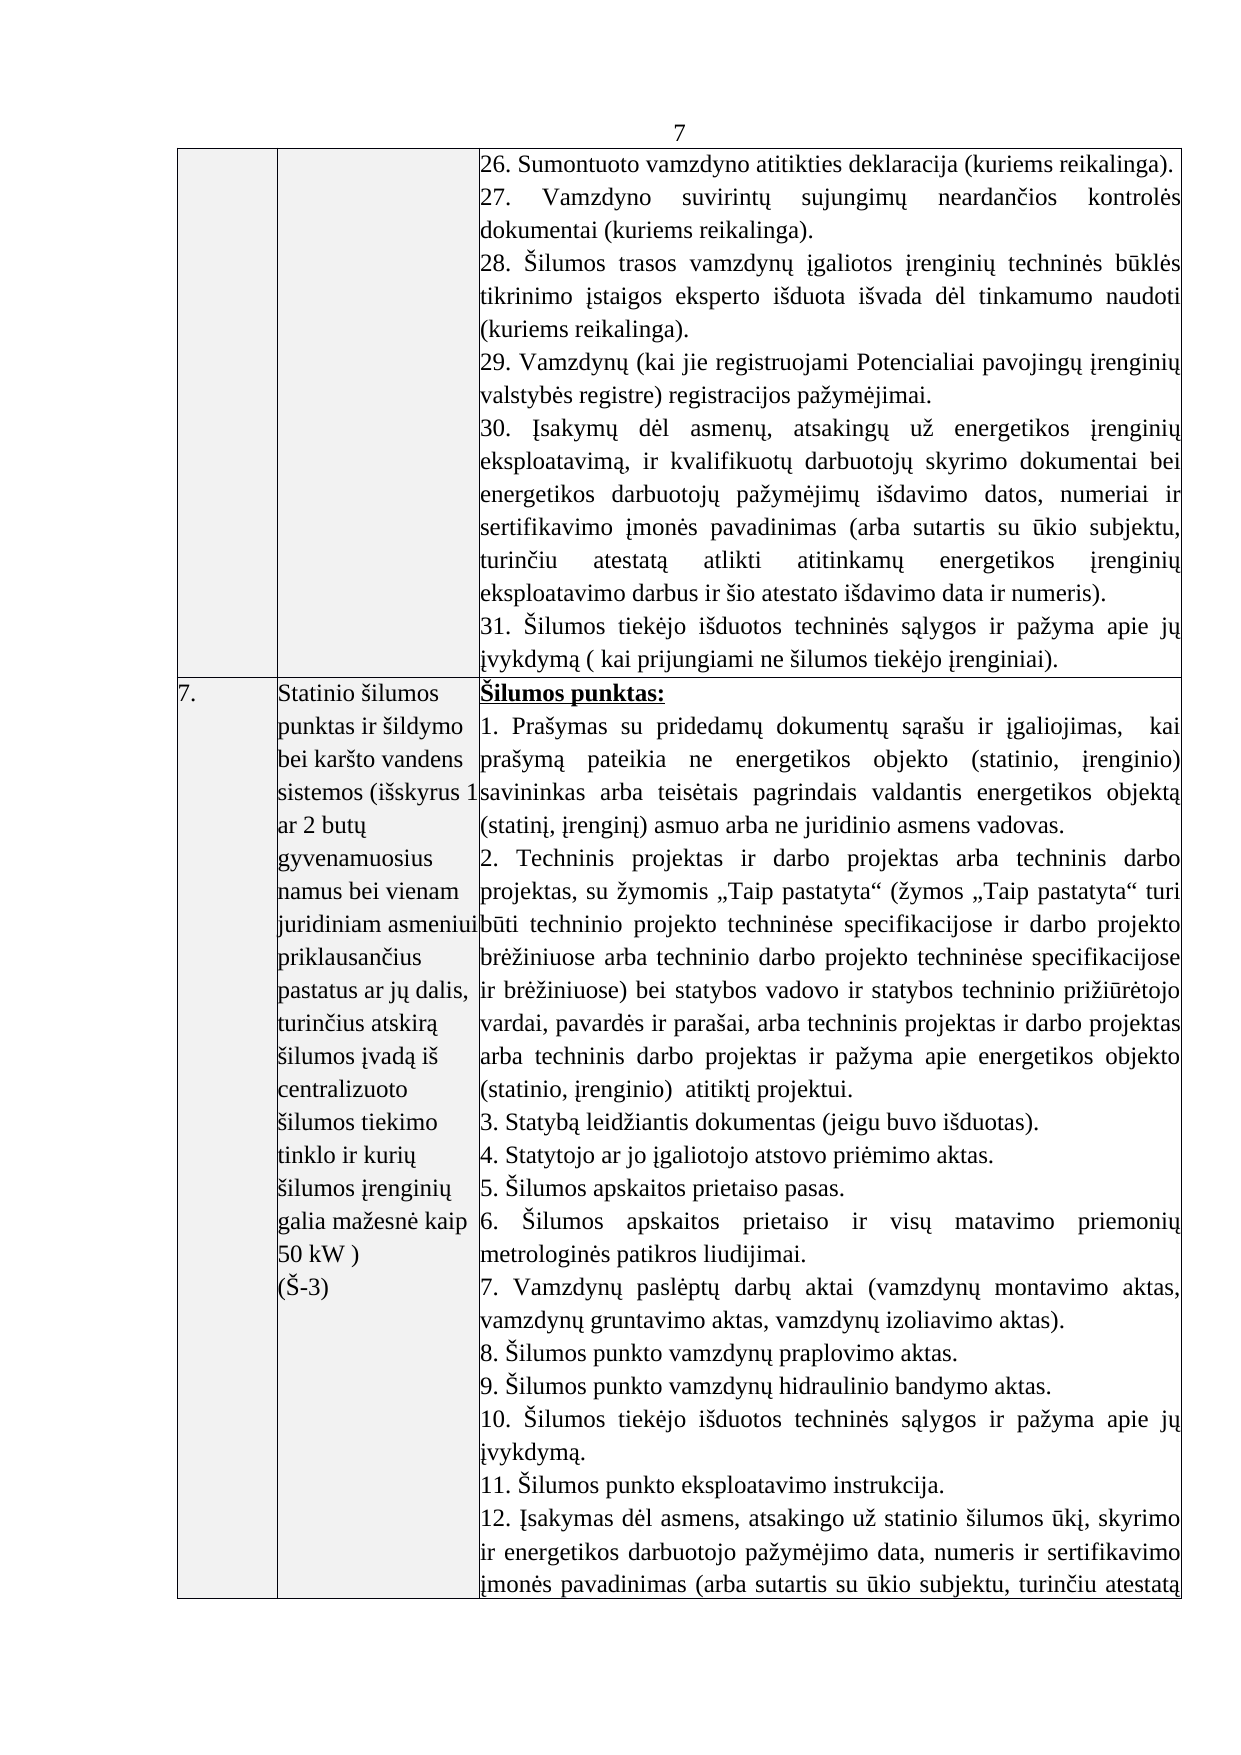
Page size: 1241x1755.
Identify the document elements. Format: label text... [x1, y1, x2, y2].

table_cell [178, 149, 277, 677]
table_cell Statinio šilumos punktas ir šildymo bei karšto vandens sistemos (išskyrus 1 ar 2 butų gyvenamuosius namus bei vienam juridiniam asmeniui priklausančius pastatus ar jų dalis, turinčius atskirą šilumos įvadą iš centralizuoto šilumos tiekimo tinklo ir kurių šilumos įrenginių galia mažesnė kaip 50 kW ) (Š-3) [278, 678, 479, 1598]
table_cell Šilumos punktas: 1. Prašymas su pridedamų dokumentų sąrašu ir įgaliojimas, kai prašymą pateikia ne energetikos objekto (statinio, įrenginio) savininkas arba teisėtais pagrindais valdantis energetikos objektą (statinį, įrenginį) asmuo arba ne juridinio asmens vadovas. 2. Techninis projektas ir darbo projektas arba techninis darbo projektas, su žymomis „Taip pastatyta“ (žymos „Taip pastatyta“ turi būti techninio projekto techninėse specifikacijose ir darbo projekto brėžiniuose arba techninio darbo projekto techninėse specifikacijose ir brėžiniuose) bei statybos vadovo ir statybos techninio prižiūrėtojo vardai, pavardės ir parašai, arba techninis projektas ir darbo projektas arba techninis darbo projektas ir pažyma apie energetikos objekto (statinio, įrenginio) atitiktį projektui. 3. Statybą leidžiantis dokumentas (jeigu buvo išduotas). 4. Statytojo ar jo įgaliotojo atstovo priėmimo aktas. 5. Šilumos apskaitos prietaiso pasas. 6. Šilumos apskaitos prietaiso ir visų matavimo priemonių metrologinės patikros liudijimai. 7. Vamzdynų paslėptų darbų aktai (vamzdynų montavimo aktas, vamzdynų gruntavimo aktas, vamzdynų izoliavimo aktas). 8. Šilumos punkto vamzdynų praplovimo aktas. 9. Šilumos punkto vamzdynų hidraulinio bandymo aktas. 10. Šilumos tiekėjo išduotos techninės sąlygos ir pažyma apie jų įvykdymą. 11. Šilumos punkto eksploatavimo instrukcija. 12. Įsakymas dėl asmens, atsakingo už statinio šilumos ūkį, skyrimo ir energetikos darbuotojo pažymėjimo data, numeris ir sertifikavimo įmonės pavadinimas (arba sutartis su ūkio subjektu, turinčiu atestatą [480, 678, 1181, 1598]
table_cell 7. [178, 678, 277, 1598]
table_cell [278, 149, 479, 677]
table_cell 26. Sumontuoto vamzdyno atitikties deklaracija (kuriems reikalinga). 27. Vamzdyno suvirintų sujungimų neardančios kontrolės dokumentai (kuriems reikalinga). 28. Šilumos trasos vamzdynų įgaliotos įrenginių techninės būklės tikrinimo įstaigos eksperto išduota išvada dėl tinkamumo naudoti (kuriems reikalinga). 29. Vamzdynų (kai jie registruojami Potencialiai pavojingų įrenginių valstybės registre) registracijos pažymėjimai. 30. Įsakymų dėl asmenų, atsakingų už energetikos įrenginių eksploatavimą, ir kvalifikuotų darbuotojų skyrimo dokumentai bei energetikos darbuotojų pažymėjimų išdavimo datos, numeriai ir sertifikavimo įmonės pavadinimas (arba sutartis su ūkio subjektu, turinčiu atestatą atlikti atitinkamų energetikos įrenginių eksploatavimo darbus ir šio atestato išdavimo data ir numeris). 31. Šilumos tiekėjo išduotos techninės sąlygos ir pažyma apie jų įvykdymą ( kai prijungiami ne šilumos tiekėjo įrenginiai). [480, 149, 1181, 677]
